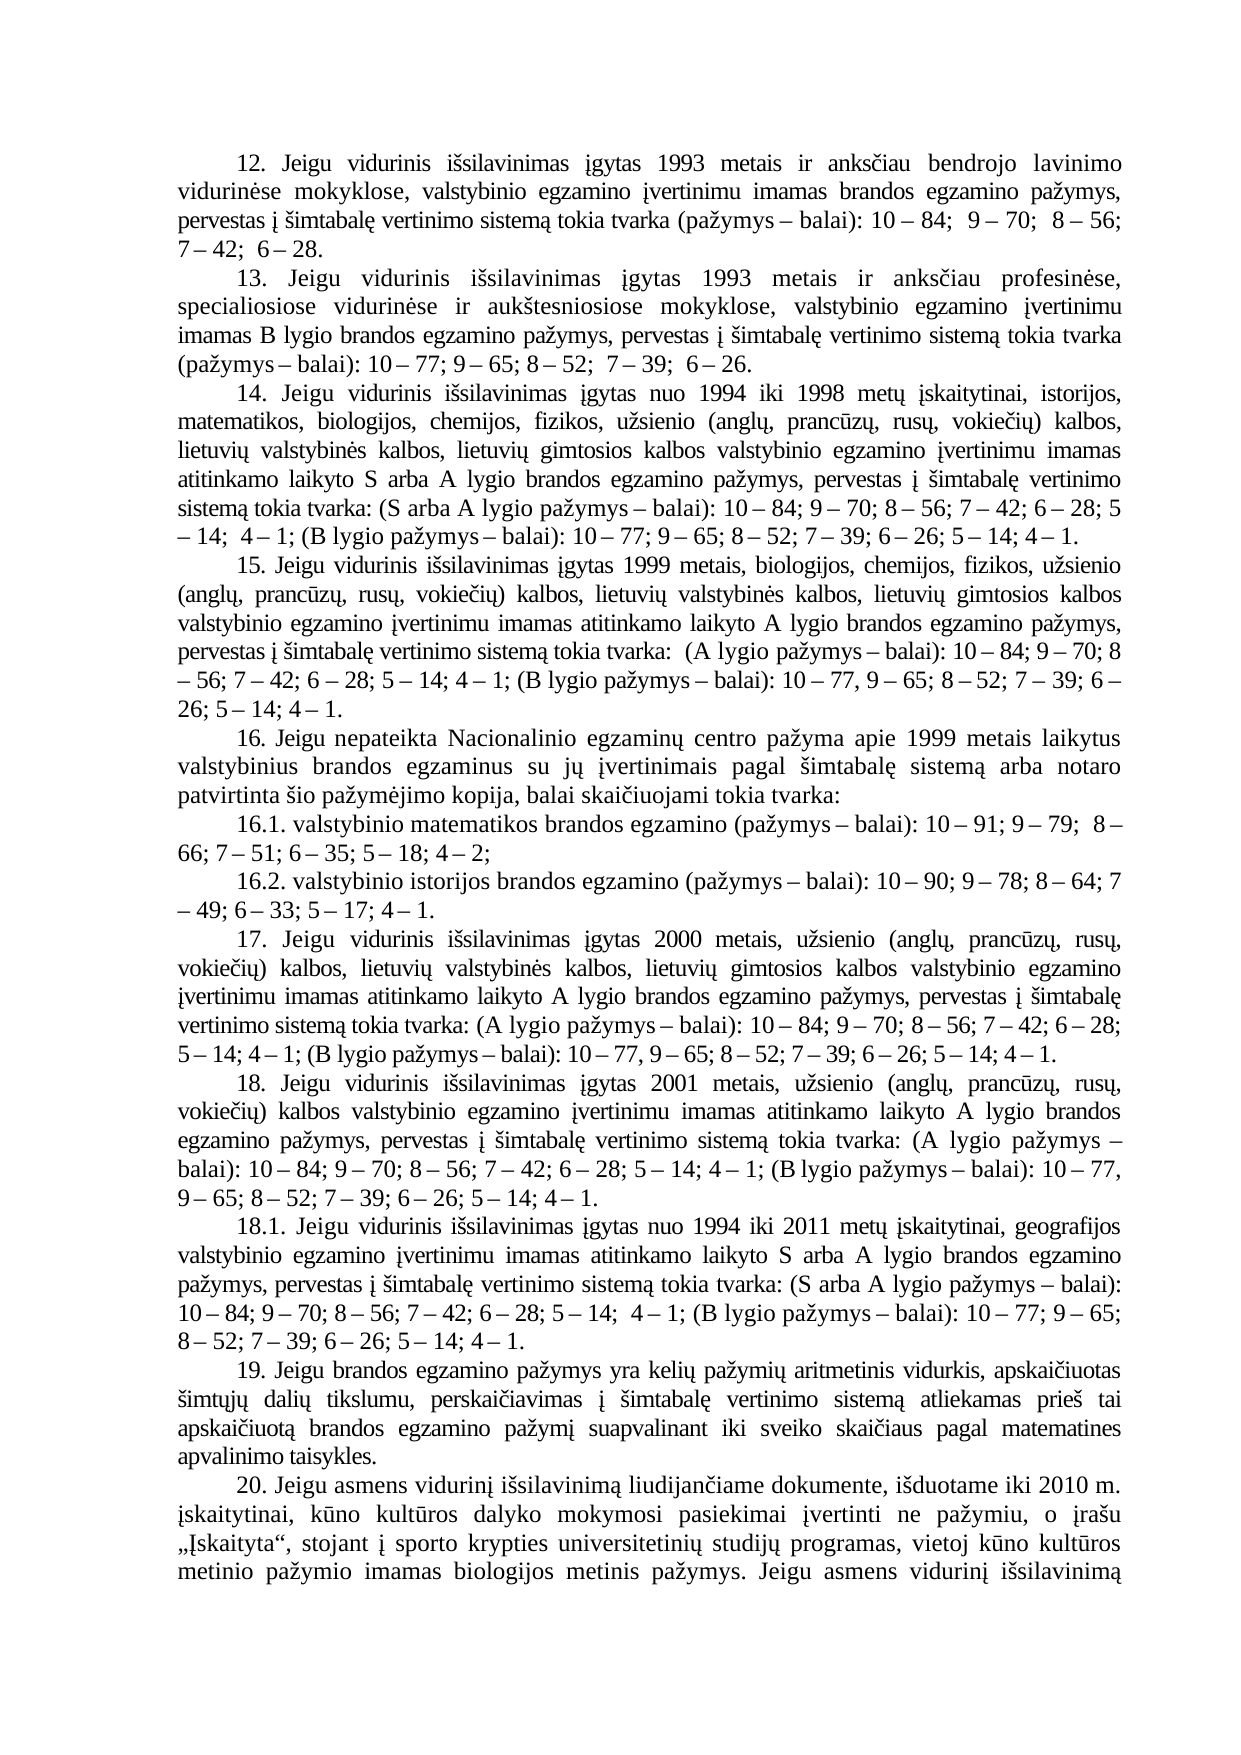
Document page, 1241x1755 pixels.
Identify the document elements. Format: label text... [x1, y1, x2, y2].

text 17. Jeigu vidurinis išsilavinimas įgytas 2000 metais, užsienio (anglų, prancūzų, rusų, vokiečių) kalbos, lietuvių valstybinės kalbos, lietuvių gimtosios kalbos valstybinio egzamino įvertinimu imamas atitinkamo laikyto A lygio brandos egzamino pažymys, pervestas į šimtabalę vertinimo sistemą tokia tvarka: (A lygio pažymys – balai): 10 – 84; 9 – 70; 8 – 56; 7 – 42; 6 – 28; 5 – 14; 4 – 1; (B lygio pažymys – balai): 10 – 77, 9 – 65; 8 – 52; 7 – 39; 6 – 26; 5 – 14; 4 – 1. [177, 924, 1122, 1068]
text 14. Jeigu vidurinis išsilavinimas įgytas nuo 1994 iki 1998 metų įskaitytinai, istorijos, matematikos, biologijos, chemijos, fizikos, užsienio (anglų, prancūzų, rusų, vokiečių) kalbos, lietuvių valstybinės kalbos, lietuvių gimtosios kalbos valstybinio egzamino įvertinimu imamas atitinkamo laikyto S arba A lygio brandos egzamino pažymys, pervestas į šimtabalę vertinimo sistemą tokia tvarka: (S arba A lygio pažymys – balai): 10 – 84; 9 – 70; 8 – 56; 7 – 42; 6 – 28; 5 – 14; 4 – 1; (B lygio pažymys – balai): 10 – 77; 9 – 65; 8 – 52; 7 – 39; 6 – 26; 5 – 14; 4 – 1. [177, 378, 1122, 550]
text 18. Jeigu vidurinis išsilavinimas įgytas 2001 metais, užsienio (anglų, prancūzų, rusų, vokiečių) kalbos valstybinio egzamino įvertinimu imamas atitinkamo laikyto A lygio brandos egzamino pažymys, pervestas į šimtabalę vertinimo sistemą tokia tvarka: (A lygio pažymys – balai): 10 – 84; 9 – 70; 8 – 56; 7 – 42; 6 – 28; 5 – 14; 4 – 1; (B lygio pažymys – balai): 10 – 77, 9 – 65; 8 – 52; 7 – 39; 6 – 26; 5 – 14; 4 – 1. [177, 1068, 1122, 1211]
text 18.1. Jeigu vidurinis išsilavinimas įgytas nuo 1994 iki 2011 metų įskaitytinai, geografijos valstybinio egzamino įvertinimu imamas atitinkamo laikyto S arba A lygio brandos egzamino pažymys, pervestas į šimtabalę vertinimo sistemą tokia tvarka: (S arba A lygio pažymys – balai): 10 – 84; 9 – 70; 8 – 56; 7 – 42; 6 – 28; 5 – 14; 4 – 1; (B lygio pažymys – balai): 10 – 77; 9 – 65; 8 – 52; 7 – 39; 6 – 26; 5 – 14; 4 – 1. [177, 1211, 1122, 1355]
text 16.2. valstybinio istorijos brandos egzamino (pažymys – balai): 10 – 90; 9 – 78; 8 – 64; 7 – 49; 6 – 33; 5 – 17; 4 – 1. [177, 866, 1122, 924]
text 13. Jeigu vidurinis išsilavinimas įgytas 1993 metais ir anksčiau profesinėse, specialiosiose vidurinėse ir aukštesniosiose mokyklose, valstybinio egzamino įvertinimu imamas B lygio brandos egzamino pažymys, pervestas į šimtabalę vertinimo sistemą tokia tvarka (pažymys – balai): 10 – 77; 9 – 65; 8 – 52; 7 – 39; 6 – 26. [177, 263, 1122, 378]
text 16.1. valstybinio matematikos brandos egzamino (pažymys – balai): 10 – 91; 9 – 79; 8 – 66; 7 – 51; 6 – 35; 5 – 18; 4 – 2; [177, 809, 1122, 866]
text 15. Jeigu vidurinis išsilavinimas įgytas 1999 metais, biologijos, chemijos, fizikos, užsienio (anglų, prancūzų, rusų, vokiečių) kalbos, lietuvių valstybinės kalbos, lietuvių gimtosios kalbos valstybinio egzamino įvertinimu imamas atitinkamo laikyto A lygio brandos egzamino pažymys, pervestas į šimtabalę vertinimo sistemą tokia tvarka: (A lygio pažymys – balai): 10 – 84; 9 – 70; 8 – 56; 7 – 42; 6 – 28; 5 – 14; 4 – 1; (B lygio pažymys – balai): 10 – 77, 9 – 65; 8 – 52; 7 – 39; 6 – 26; 5 – 14; 4 – 1. [177, 550, 1122, 723]
text 20. Jeigu asmens vidurinį išsilavinimą liudijančiame dokumente, išduotame iki 2010 m. įskaitytinai, kūno kultūros dalyko mokymosi pasiekimai įvertinti ne pažymiu, o įrašu „Įskaityta“, stojant į sporto krypties universitetinių studijų programas, vietoj kūno kultūros metinio pažymio imamas biologijos metinis pažymys. Jeigu asmens vidurinį išsilavinimą [177, 1470, 1122, 1585]
text 12. Jeigu vidurinis išsilavinimas įgytas 1993 metais ir anksčiau bendrojo lavinimo vidurinėse mokyklose, valstybinio egzamino įvertinimu imamas brandos egzamino pažymys, pervestas į šimtabalę vertinimo sistemą tokia tvarka (pažymys – balai): 10 – 84; 9 – 70; 8 – 56; 7 – 42; 6 – 28. [177, 148, 1122, 263]
text 19. Jeigu brandos egzamino pažymys yra kelių pažymių aritmetinis vidurkis, apskaičiuotas šimtųjų dalių tikslumu, perskaičiavimas į šimtabalę vertinimo sistemą atliekamas prieš tai apskaičiuotą brandos egzamino pažymį suapvalinant iki sveiko skaičiaus pagal matematines apvalinimo taisykles. [177, 1355, 1122, 1470]
text 16. Jeigu nepateikta Nacionalinio egzaminų centro pažyma apie 1999 metais laikytus valstybinius brandos egzaminus su jų įvertinimais pagal šimtabalę sistemą arba notaro patvirtinta šio pažymėjimo kopija, balai skaičiuojami tokia tvarka: [177, 723, 1122, 809]
